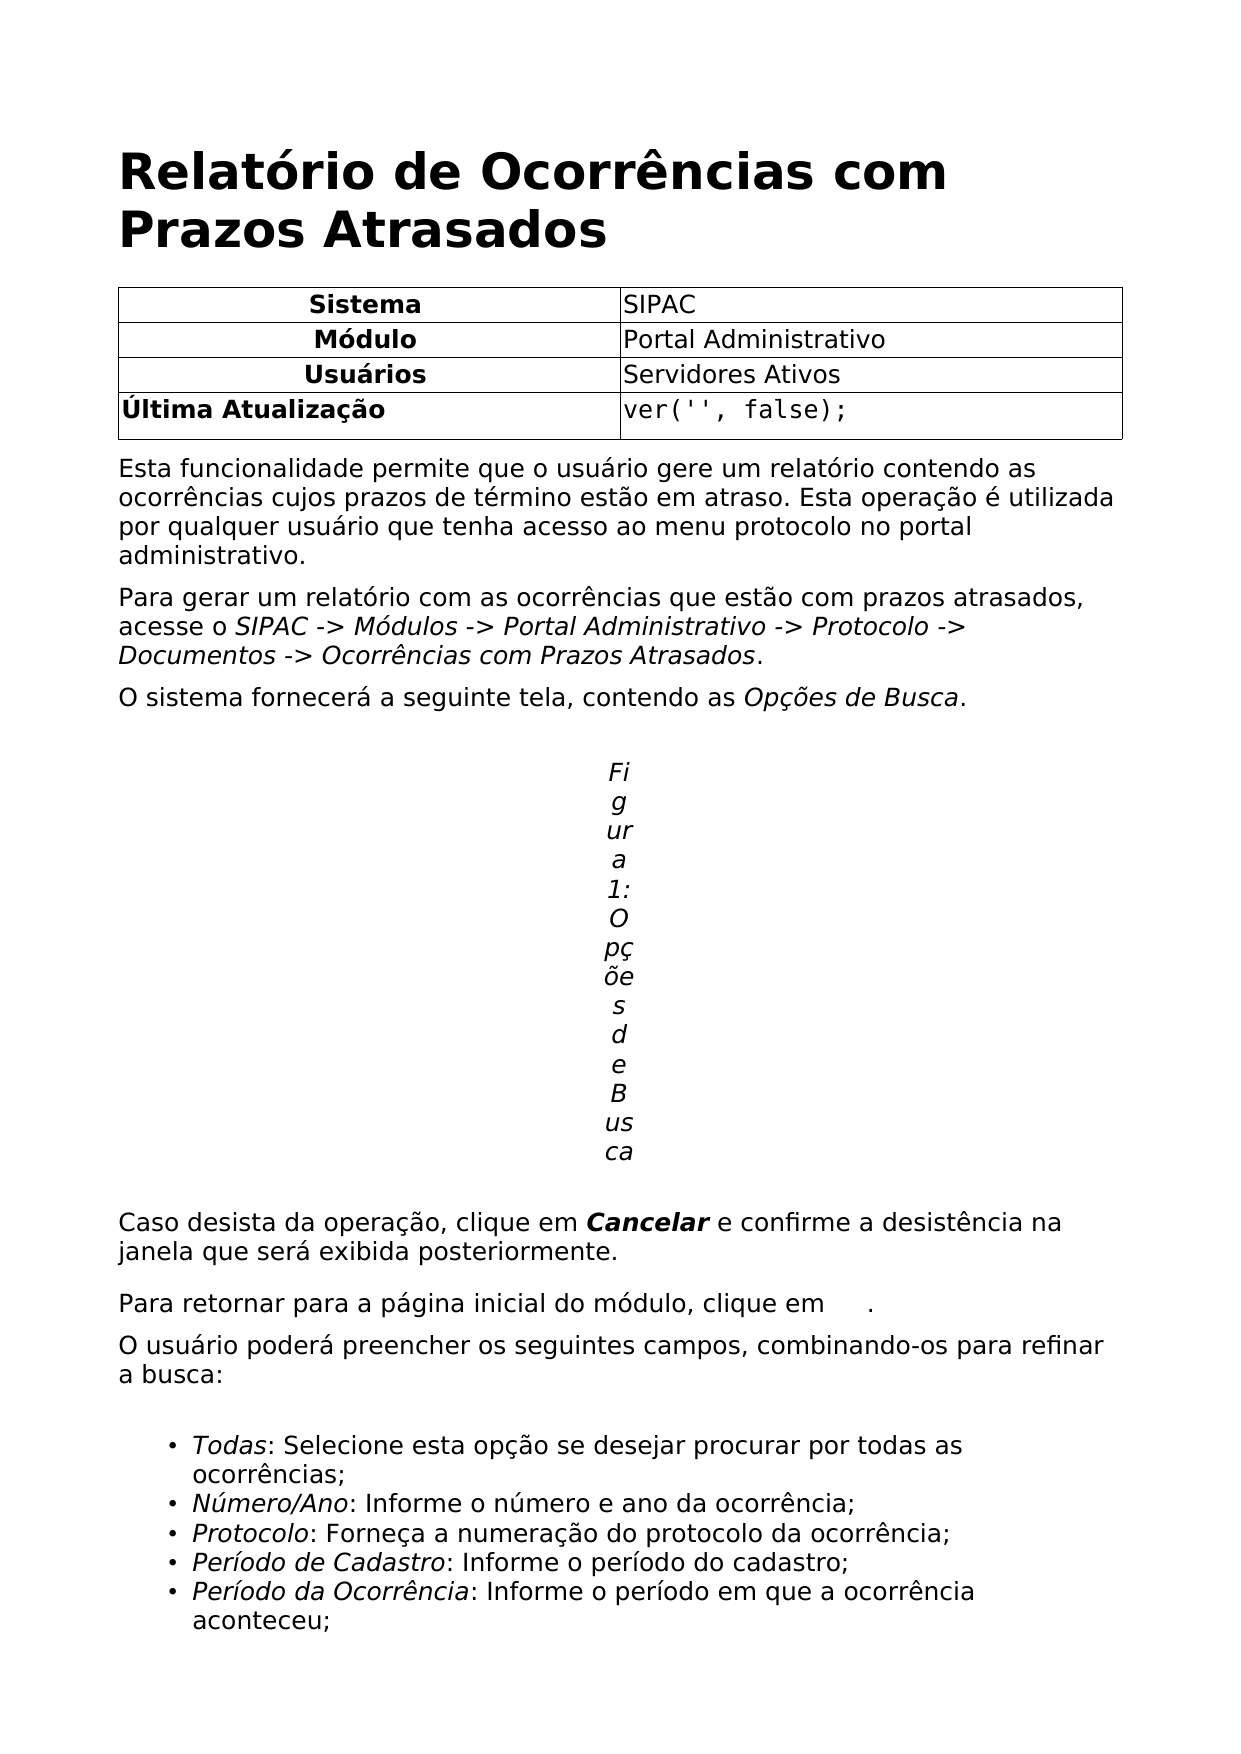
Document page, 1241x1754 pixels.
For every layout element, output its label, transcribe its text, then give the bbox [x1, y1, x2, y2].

text O sistema fornecerá a seguinte tela, contendo as Opções de Busca. [118, 683, 1122, 712]
list Número/Ano: Informe o número e ano da ocorrência; [177, 1489, 1122, 1519]
text Esta funcionalidade permite que o usuário gere um relatório contendo as ocorrências cujos prazos de término estão em atraso. Esta operação é utilizada por qualquer usuário que tenha acesso ao menu protocolo no portal administrativo. [118, 454, 1122, 571]
text O usuário poderá preencher os seguintes campos, combinando-os para refinar a busca: [118, 1331, 1122, 1389]
text Figura 1: Opções de Busca [603, 737, 637, 1167]
subtitle Relatório de Ocorrências com Prazos Atrasados [118, 143, 1122, 259]
table_cell Última Atualização [119, 393, 620, 439]
list Todas: Selecione esta opção se desejar procurar por todas as ocorrências; [177, 1431, 1122, 1489]
table_cell ver('', false); [621, 393, 1122, 439]
list Protocolo: Forneça a numeração do protocolo da ocorrência; [177, 1519, 1122, 1548]
table_header SIPAC [621, 288, 1122, 322]
table_cell Usuários [119, 358, 620, 392]
table_cell Portal Administrativo [621, 323, 1122, 357]
text Para retornar para a página inicial do módulo, clique em . [118, 1279, 1122, 1318]
list Período de Cadastro: Informe o período do cadastro; [177, 1548, 1122, 1577]
table_header Sistema [119, 288, 620, 322]
text Caso desista da operação, clique em Cancelar e confirme a desistência na janela que será exibida posteriormente. [118, 1208, 1122, 1267]
list Período da Ocorrência: Informe o período em que a ocorrência aconteceu; [177, 1577, 1122, 1635]
text Para gerar um relatório com as ocorrências que estão com prazos atrasados, acesse o SIPAC -> Módulos -> Portal Administrativo -> Protocolo -> Documentos -> Ocorrências com Prazos Atrasados. [118, 583, 1122, 671]
table_cell Módulo [119, 323, 620, 357]
table_cell Servidores Ativos [621, 358, 1122, 392]
